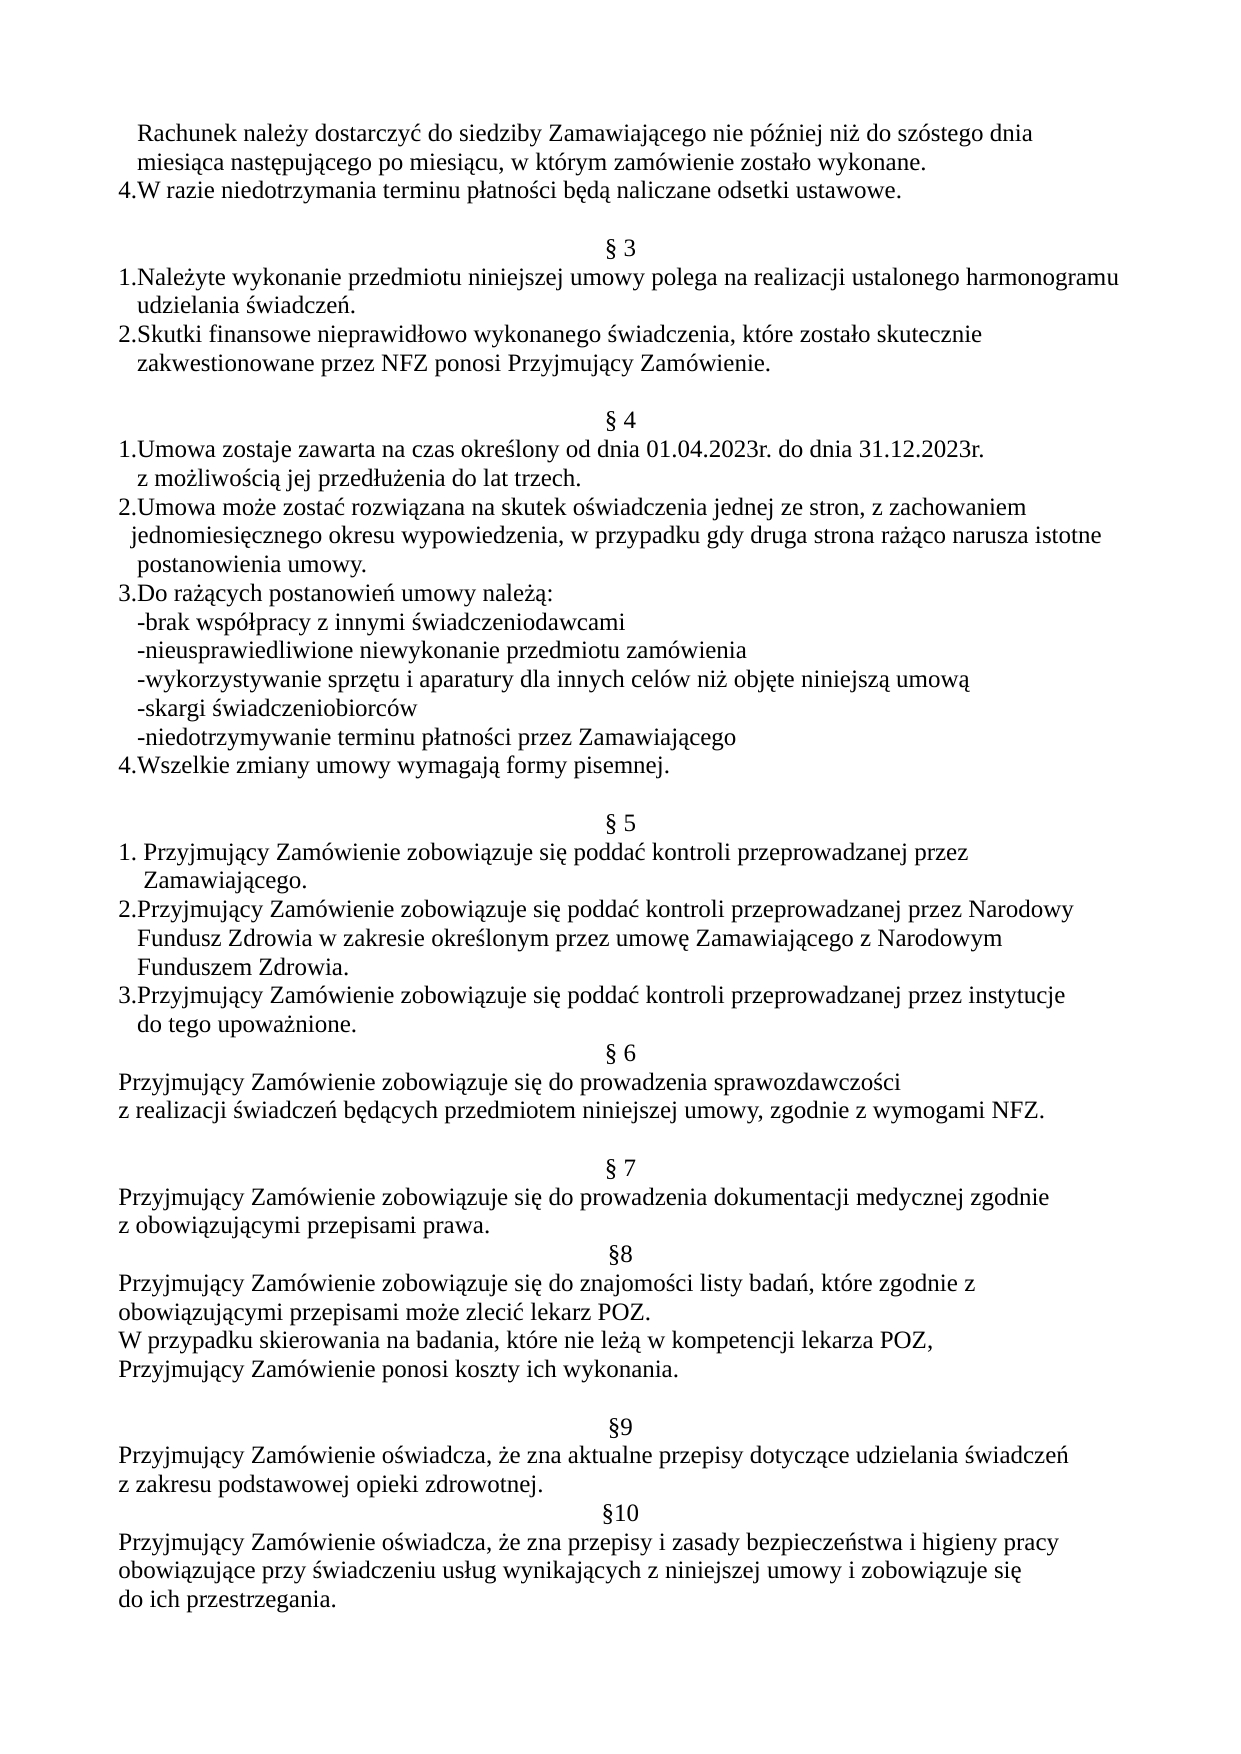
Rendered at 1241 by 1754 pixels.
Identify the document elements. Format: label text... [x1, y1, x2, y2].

text miesiąca następującego po miesiącu, w którym zamówienie zostało wykonane. [118, 147, 1122, 176]
text -brak współpracy z innymi świadczeniodawcami [118, 607, 1122, 636]
text 1. Przyjmujący Zamówienie zobowiązuje się poddać kontroli przeprowadzanej przez [118, 837, 1122, 866]
text postanowienia umowy. [118, 549, 1122, 578]
text § 3 [118, 233, 1122, 262]
text do tego upoważnione. [118, 1009, 1122, 1038]
text Przyjmujący Zamówienie zobowiązuje się do znajomości listy badań, które zgodnie z obowiązującymi przepisami może zlecić lekarz POZ. [118, 1268, 1122, 1326]
text 2.Przyjmujący Zamówienie zobowiązuje się poddać kontroli przeprowadzanej przez Narodowy [118, 894, 1122, 923]
text 3.Przyjmujący Zamówienie zobowiązuje się poddać kontroli przeprowadzanej przez instytucje [118, 981, 1122, 1009]
text 4.Wszelkie zmiany umowy wymagają formy pisemnej. [118, 751, 1122, 779]
text -nieusprawiedliwione niewykonanie przedmiotu zamówienia [118, 636, 1122, 664]
text § 5 [118, 808, 1122, 837]
text § 7 [118, 1153, 1122, 1182]
text Przyjmujący Zamówienie zobowiązuje się do prowadzenia sprawozdawczości [118, 1067, 1122, 1096]
text jednomiesięcznego okresu wypowiedzenia, w przypadku gdy druga strona rażąco narusza istotne [118, 521, 1122, 549]
text zakwestionowane przez NFZ ponosi Przyjmujący Zamówienie. [118, 348, 1122, 377]
text 1.Umowa zostaje zawarta na czas określony od dnia 01.04.2023r. do dnia 31.12.2023r. [118, 434, 1122, 463]
text Funduszem Zdrowia. [118, 952, 1122, 981]
text 2.Skutki finansowe nieprawidłowo wykonanego świadczenia, które zostało skutecznie [118, 319, 1122, 348]
text Fundusz Zdrowia w zakresie określonym przez umowę Zamawiającego z Narodowym [118, 923, 1122, 952]
text -wykorzystywanie sprzętu i aparatury dla innych celów niż objęte niniejszą umową [118, 664, 1122, 693]
text Przyjmujący Zamówienie ponosi koszty ich wykonania. [118, 1354, 1122, 1383]
text §10 [118, 1498, 1122, 1527]
text § 6 [118, 1038, 1122, 1067]
text Rachunek należy dostarczyć do siedziby Zamawiającego nie później niż do szóstego dnia [118, 118, 1122, 147]
text 1.Należyte wykonanie przedmiotu niniejszej umowy polega na realizacji ustalonego harmonogramu [118, 262, 1122, 291]
text 2.Umowa może zostać rozwiązana na skutek oświadczenia jednej ze stron, z zachowaniem [118, 492, 1122, 521]
text z możliwością jej przedłużenia do lat trzech. [118, 463, 1122, 492]
text 4.W razie niedotrzymania terminu płatności będą naliczane odsetki ustawowe. [118, 176, 1122, 204]
text §8 [118, 1239, 1122, 1268]
text § 4 [118, 406, 1122, 434]
text udzielania świadczeń. [118, 291, 1122, 319]
text 3.Do rażących postanowień umowy należą: [118, 578, 1122, 607]
text -niedotrzymywanie terminu płatności przez Zamawiającego [118, 722, 1122, 751]
text z obowiązującymi przepisami prawa. [118, 1211, 1122, 1239]
text Zamawiającego. [118, 866, 1122, 894]
text -skargi świadczeniobiorców [118, 693, 1122, 722]
text z zakresu podstawowej opieki zdrowotnej. [118, 1469, 1122, 1498]
text obowiązujące przy świadczeniu usług wynikających z niniejszej umowy i zobowiązuje się [118, 1556, 1122, 1584]
text Przyjmujący Zamówienie oświadcza, że zna przepisy i zasady bezpieczeństwa i higieny pracy [118, 1527, 1122, 1556]
text do ich przestrzegania. [118, 1584, 1122, 1613]
text W przypadku skierowania na badania, które nie leżą w kompetencji lekarza POZ, [118, 1326, 1122, 1354]
text z realizacji świadczeń będących przedmiotem niniejszej umowy, zgodnie z wymogami NFZ. [118, 1096, 1122, 1124]
text Przyjmujący Zamówienie zobowiązuje się do prowadzenia dokumentacji medycznej zgodnie [118, 1182, 1122, 1211]
text §9 [118, 1412, 1122, 1441]
text Przyjmujący Zamówienie oświadcza, że zna aktualne przepisy dotyczące udzielania świadczeń [118, 1441, 1122, 1469]
